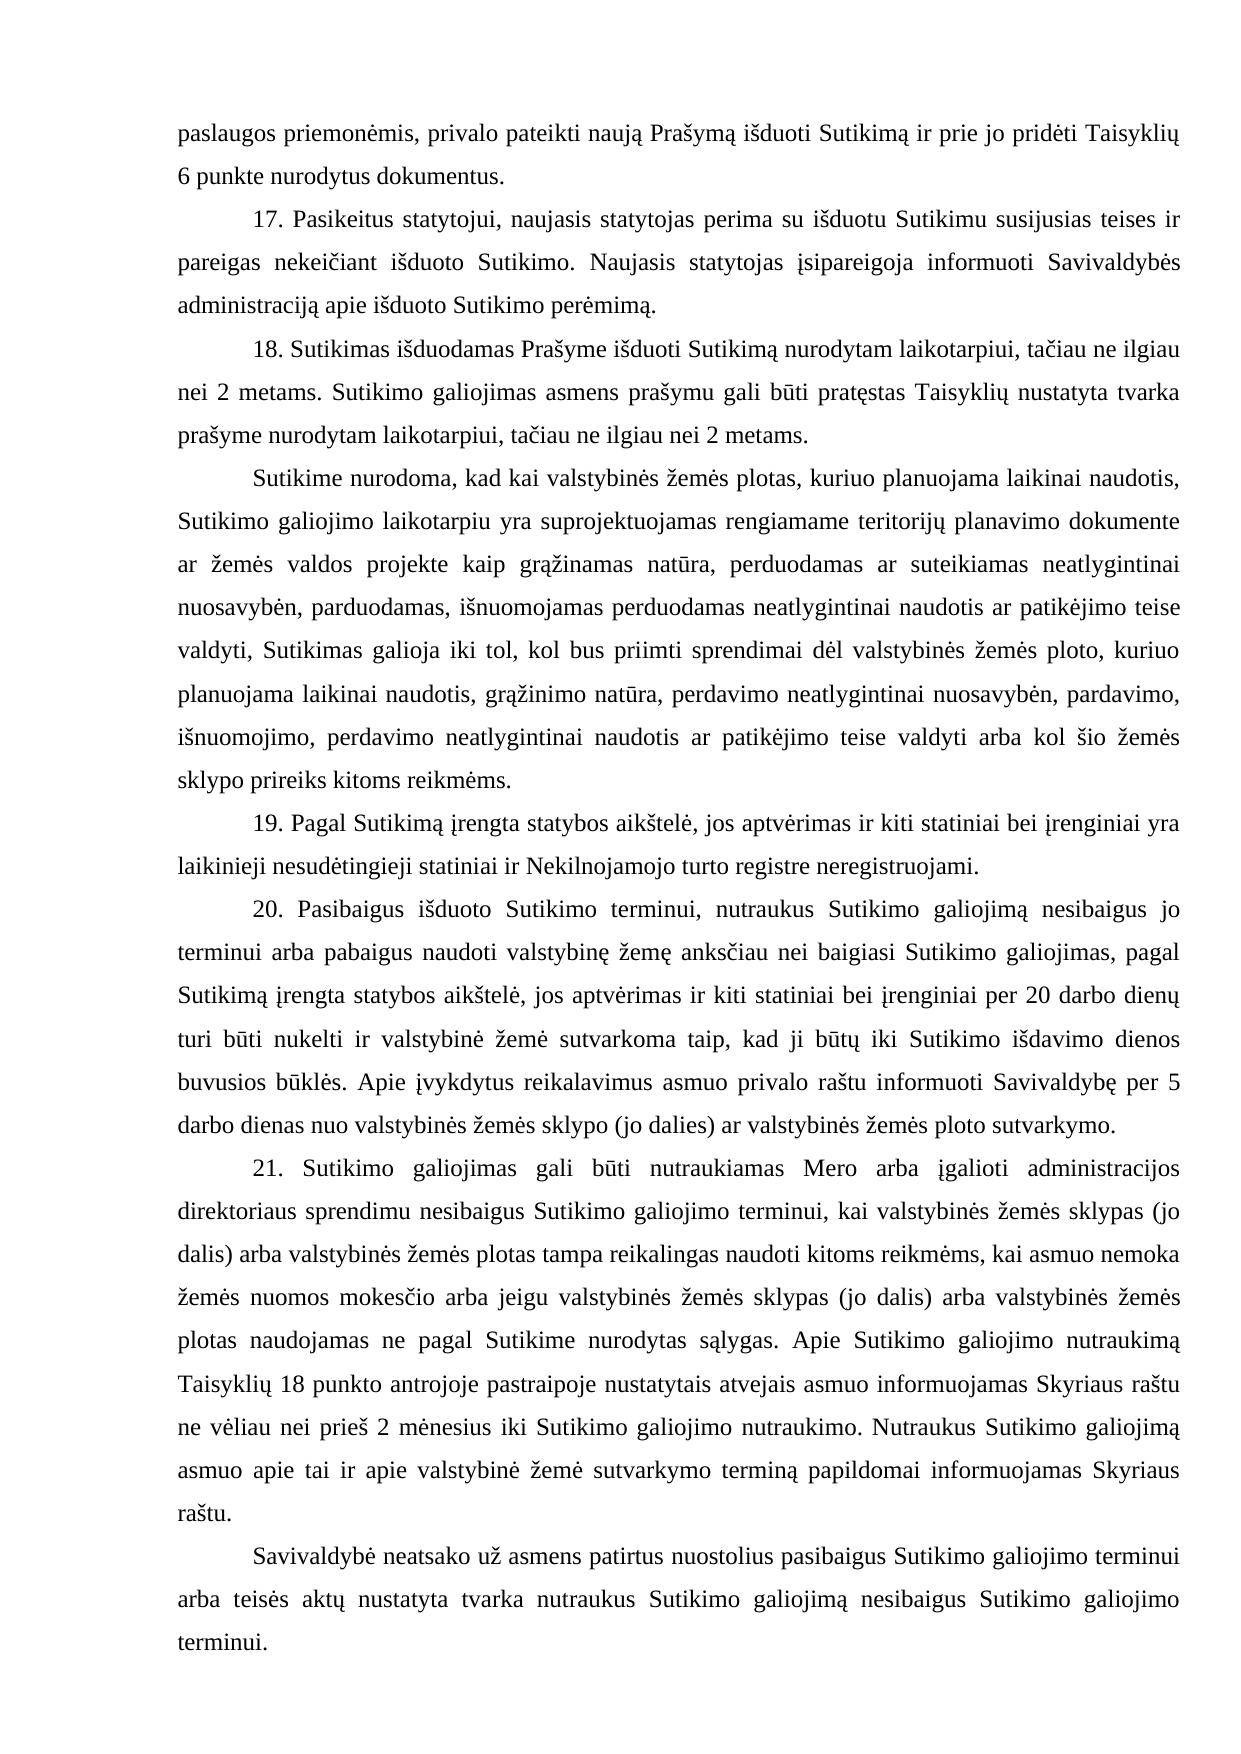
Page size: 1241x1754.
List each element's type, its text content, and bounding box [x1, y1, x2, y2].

text 21. Sutikimo galiojimas gali būti nutraukiamas Mero arba įgalioti administracijos direktoriaus sprendimu nesibaigus Sutikimo galiojimo terminui, kai valstybinės žemės sklypas (jo dalis) arba valstybinės žemės plotas tampa reikalingas naudoti kitoms reikmėms, kai asmuo nemoka žemės nuomos mokesčio arba jeigu valstybinės žemės sklypas (jo dalis) arba valstybinės žemės plotas naudojamas ne pagal Sutikime nurodytas sąlygas. Apie Sutikimo galiojimo nutraukimą Taisyklių 18 punkto antrojoje pastraipoje nustatytais atvejais asmuo informuojamas Skyriaus raštu ne vėliau nei prieš 2 mėnesius iki Sutikimo galiojimo nutraukimo. Nutraukus Sutikimo galiojimą asmuo apie tai ir apie valstybinė žemė sutvarkymo terminą papildomai informuojamas Skyriaus raštu. [177, 1153, 1181, 1527]
text 17. Pasikeitus statytojui, naujasis statytojas perima su išduotu Sutikimu susijusias teises ir pareigas nekeičiant išduoto Sutikimo. Naujasis statytojas įsipareigoja informuoti Savivaldybės administraciją apie išduoto Sutikimo perėmimą. [177, 204, 1181, 319]
text paslaugos priemonėmis, privalo pateikti naują Prašymą išduoti Sutikimą ir prie jo pridėti Taisyklių 6 punkte nurodytus dokumentus. [177, 118, 1181, 190]
text 19. Pagal Sutikimą įrengta statybos aikštelė, jos aptvėrimas ir kiti statiniai bei įrenginiai yra laikinieji nesudėtingieji statiniai ir Nekilnojamojo turto registre neregistruojami. [177, 808, 1181, 880]
text Sutikime nurodoma, kad kai valstybinės žemės plotas, kuriuo planuojama laikinai naudotis, Sutikimo galiojimo laikotarpiu yra suprojektuojamas rengiamame teritorijų planavimo dokumente ar žemės valdos projekte kaip grąžinamas natūra, perduodamas ar suteikiamas neatlygintinai nuosavybėn, parduodamas, išnuomojamas perduodamas neatlygintinai naudotis ar patikėjimo teise valdyti, Sutikimas galioja iki tol, kol bus priimti sprendimai dėl valstybinės žemės ploto, kuriuo planuojama laikinai naudotis, grąžinimo natūra, perdavimo neatlygintinai nuosavybėn, pardavimo, išnuomojimo, perdavimo neatlygintinai naudotis ar patikėjimo teise valdyti arba kol šio žemės sklypo prireiks kitoms reikmėms. [177, 463, 1181, 794]
text Savivaldybė neatsako už asmens patirtus nuostolius pasibaigus Sutikimo galiojimo terminui arba teisės aktų nustatyta tvarka nutraukus Sutikimo galiojimą nesibaigus Sutikimo galiojimo terminui. [177, 1541, 1181, 1656]
text 20. Pasibaigus išduoto Sutikimo terminui, nutraukus Sutikimo galiojimą nesibaigus jo terminui arba pabaigus naudoti valstybinę žemę anksčiau nei baigiasi Sutikimo galiojimas, pagal Sutikimą įrengta statybos aikštelė, jos aptvėrimas ir kiti statiniai bei įrenginiai per 20 darbo dienų turi būti nukelti ir valstybinė žemė sutvarkoma taip, kad ji būtų iki Sutikimo išdavimo dienos buvusios būklės. Apie įvykdytus reikalavimus asmuo privalo raštu informuoti Savivaldybę per 5 darbo dienas nuo valstybinės žemės sklypo (jo dalies) ar valstybinės žemės ploto sutvarkymo. [177, 894, 1181, 1139]
text 18. Sutikimas išduodamas Prašyme išduoti Sutikimą nurodytam laikotarpiui, tačiau ne ilgiau nei 2 metams. Sutikimo galiojimas asmens prašymu gali būti pratęstas Taisyklių nustatyta tvarka prašyme nurodytam laikotarpiui, tačiau ne ilgiau nei 2 metams. [177, 334, 1181, 449]
